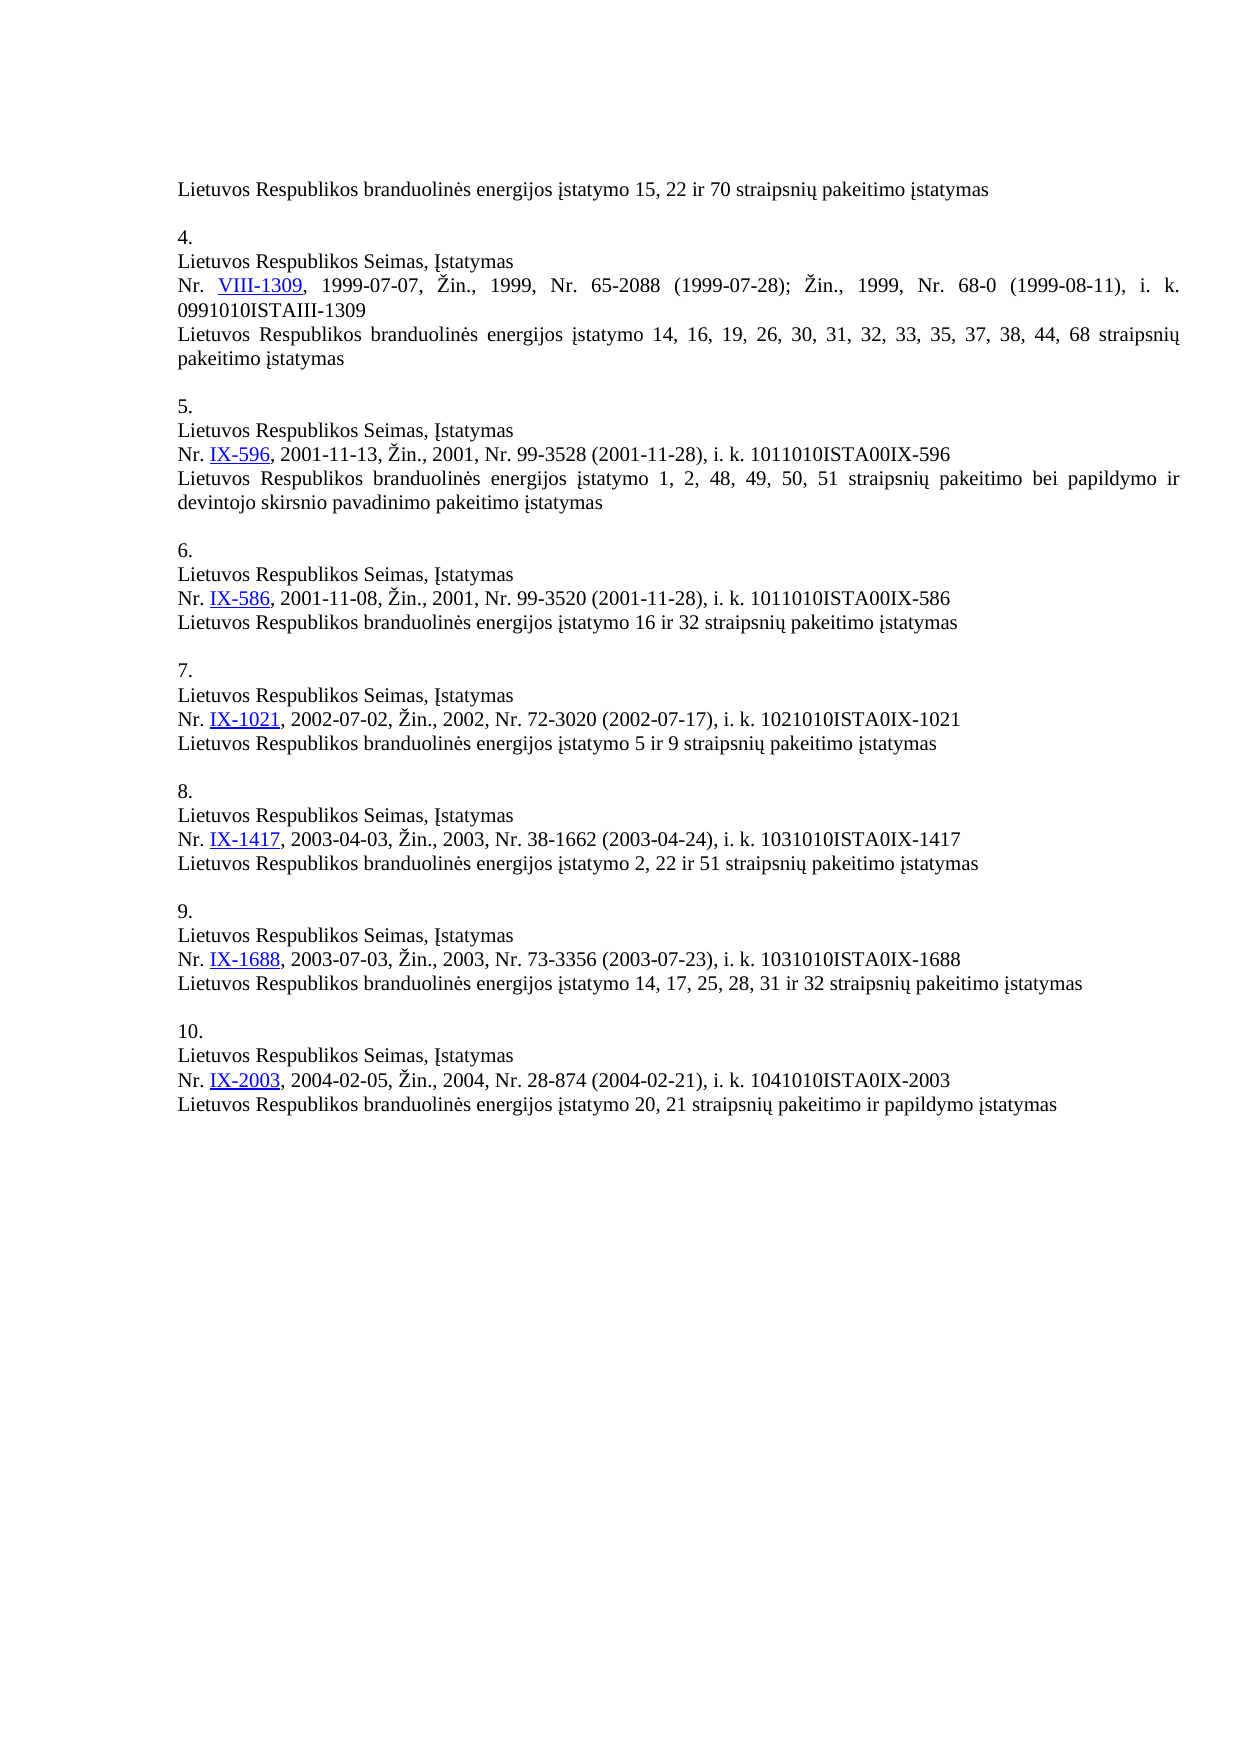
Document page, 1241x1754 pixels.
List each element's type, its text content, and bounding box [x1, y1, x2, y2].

text 5. [177, 394, 1181, 418]
text 10. [177, 1019, 1181, 1043]
text Nr. IX-596, 2001-11-13, Žin., 2001, Nr. 99-3528 (2001-11-28), i. k. 1011010ISTA00IX-596 [177, 442, 1181, 466]
text Lietuvos Respublikos Seimas, Įstatymas [177, 1043, 1181, 1067]
text Lietuvos Respublikos Seimas, Įstatymas [177, 562, 1181, 586]
text Nr. IX-586, 2001-11-08, Žin., 2001, Nr. 99-3520 (2001-11-28), i. k. 1011010ISTA00IX-586 [177, 586, 1181, 610]
text Lietuvos Respublikos branduolinės energijos įstatymo 14, 17, 25, 28, 31 ir 32 straipsnių pakeitimo įstatymas [177, 971, 1181, 995]
text 9. [177, 899, 1181, 923]
text Lietuvos Respublikos branduolinės energijos įstatymo 5 ir 9 straipsnių pakeitimo įstatymas [177, 731, 1181, 755]
text Lietuvos Respublikos Seimas, Įstatymas [177, 682, 1181, 707]
text Lietuvos Respublikos branduolinės energijos įstatymo 16 ir 32 straipsnių pakeitimo įstatymas [177, 610, 1181, 634]
text Nr. IX-1688, 2003-07-03, Žin., 2003, Nr. 73-3356 (2003-07-23), i. k. 1031010ISTA0IX-1688 [177, 947, 1181, 971]
text Nr. IX-2003, 2004-02-05, Žin., 2004, Nr. 28-874 (2004-02-21), i. k. 1041010ISTA0IX-2003 [177, 1067, 1181, 1092]
text 8. [177, 779, 1181, 803]
text Lietuvos Respublikos branduolinės energijos įstatymo 14, 16, 19, 26, 30, 31, 32, 33, 35, 37, 38, 44, 68 straipsnių pakeitimo įstatymas [177, 322, 1181, 370]
text Lietuvos Respublikos Seimas, Įstatymas [177, 418, 1181, 442]
text Lietuvos Respublikos branduolinės energijos įstatymo 2, 22 ir 51 straipsnių pakeitimo įstatymas [177, 851, 1181, 875]
text Lietuvos Respublikos Seimas, Įstatymas [177, 249, 1181, 273]
text Lietuvos Respublikos branduolinės energijos įstatymo 15, 22 ir 70 straipsnių pakeitimo įstatymas [177, 177, 1181, 201]
text Nr. IX-1417, 2003-04-03, Žin., 2003, Nr. 38-1662 (2003-04-24), i. k. 1031010ISTA0IX-1417 [177, 827, 1181, 851]
text 6. [177, 538, 1181, 562]
text Nr. IX-1021, 2002-07-02, Žin., 2002, Nr. 72-3020 (2002-07-17), i. k. 1021010ISTA0IX-1021 [177, 707, 1181, 731]
text Lietuvos Respublikos branduolinės energijos įstatymo 1, 2, 48, 49, 50, 51 straipsnių pakeitimo bei papildymo ir devintojo skirsnio pavadinimo pakeitimo įstatymas [177, 466, 1181, 514]
text Lietuvos Respublikos Seimas, Įstatymas [177, 803, 1181, 827]
text Nr. VIII-1309, 1999-07-07, Žin., 1999, Nr. 65-2088 (1999-07-28); Žin., 1999, Nr. 68-0 (1999-08-11), i. k. 0991010ISTAIII-1309 [177, 273, 1181, 322]
text 7. [177, 658, 1181, 682]
text Lietuvos Respublikos Seimas, Įstatymas [177, 923, 1181, 947]
text 4. [177, 225, 1181, 249]
text Lietuvos Respublikos branduolinės energijos įstatymo 20, 21 straipsnių pakeitimo ir papildymo įstatymas [177, 1092, 1181, 1116]
